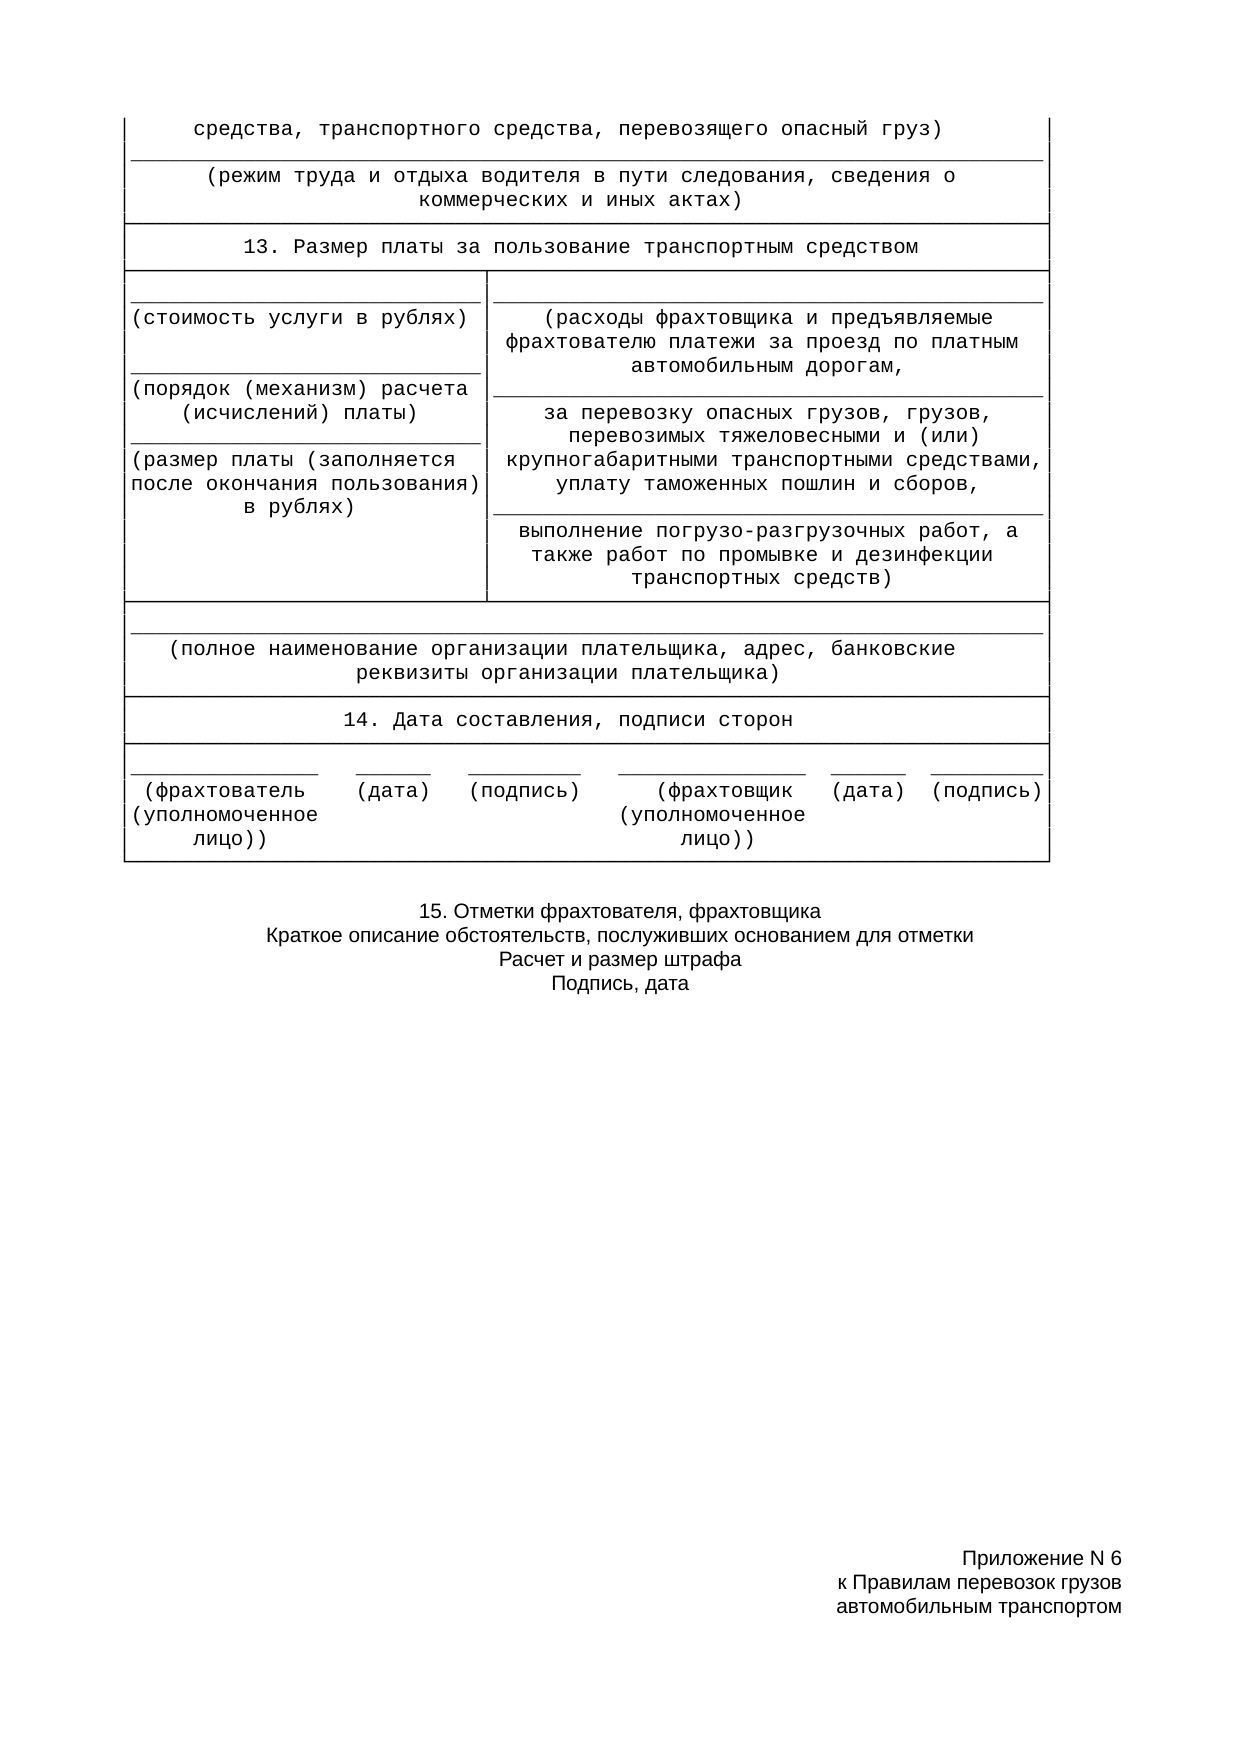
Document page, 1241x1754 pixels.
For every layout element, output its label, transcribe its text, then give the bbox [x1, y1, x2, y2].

text │ 14. Дата составления, подписи сторон │ [118, 709, 1122, 733]
text │(уполномоченное (уполномоченное │ [1050, 804, 1122, 827]
text │ │ также работ по промывке и дезинфекции │ [125, 544, 486, 567]
text │после окончания пользования)│ уплату таможенных пошлин и сборов, │ [1050, 473, 1122, 496]
text │ │ транспортных средств) │ [118, 567, 1122, 591]
text │ │ также работ по промывке и дезинфекции │ [487, 544, 1049, 567]
text │ 13. Размер платы за пользование транспортным средством │ [118, 236, 1122, 260]
text │(порядок (механизм) расчета │____________________________________________│ [118, 378, 1122, 402]
text ├─────────────────────────────────────────────────────────────────────────┤ [1050, 213, 1122, 236]
subtitle Приложение N 6 [118, 1546, 1122, 1569]
text │_________________________________________________________________________│ [1050, 615, 1122, 638]
text │после окончания пользования)│ уплату таможенных пошлин и сборов, │ [487, 473, 1049, 496]
text │(уполномоченное (уполномоченное │ [125, 804, 1049, 827]
text │ │ также работ по промывке и дезинфекции │ [1050, 544, 1122, 567]
text автомобильным транспортом [118, 1593, 1122, 1617]
text ├─────────────────────────────────────────────────────────────────────────┤ [1050, 733, 1122, 757]
text └─────────────────────────────────────────────────────────────────────────┘ [118, 851, 1122, 875]
text │ (исчислений) платы) │ за перевозку опасных грузов, грузов, │ [487, 402, 1049, 426]
text ├─────────────────────────────────────────────────────────────────────────┤ [125, 733, 1049, 743]
text │ в рублях) │____________________________________________│ [118, 496, 1122, 520]
text │(размер платы (заполняется │ крупногабаритными транспортными средствами,│ [118, 449, 1122, 473]
text │_________________________________________________________________________│ [125, 142, 1049, 165]
text │ │ фрахтователю платежи за проезд по платным │ [1050, 331, 1122, 354]
text ├────────────────────────────┴────────────────────────────────────────────┤ [118, 591, 1122, 615]
text │ │ выполнение погрузо-разгрузочных работ, а │ [118, 520, 1122, 544]
text ├─────────────────────────────────────────────────────────────────────────┤ [1050, 686, 1122, 709]
text │ │ фрахтователю платежи за проезд по платным │ [125, 331, 486, 354]
text │после окончания пользования)│ уплату таможенных пошлин и сборов, │ [125, 473, 486, 496]
text │ средства, транспортного средства, перевозящего опасный груз) │ [118, 118, 1122, 142]
text ├─────────────────────────────────────────────────────────────────────────┤ [125, 213, 1049, 223]
text ├─────────────────────────────────────────────────────────────────────────┤ [125, 224, 1049, 236]
text │ (полное наименование организации плательщика, адрес, банковские │ [118, 638, 1122, 662]
text │ (фрахтователь (дата) (подпись) (фрахтовщик (дата) (подпись)│ [118, 780, 1122, 804]
text 15. Отметки фрахтователя, фрахтовщика [118, 899, 1122, 923]
text │____________________________│ перевозимых тяжеловесными и (или) │ [118, 426, 1122, 449]
text ├─────────────────────────────────────────────────────────────────────────┤ [125, 697, 1049, 709]
text │ (исчислений) платы) │ за перевозку опасных грузов, грузов, │ [125, 402, 486, 426]
text │_________________________________________________________________________│ [125, 615, 1049, 638]
text ├────────────────────────────┬────────────────────────────────────────────┤ [118, 260, 1122, 284]
text │____________________________│ автомобильным дорогам, │ [118, 354, 1122, 378]
text │_______________ ______ _________ _______________ ______ _________│ [118, 757, 1122, 780]
text │ (исчислений) платы) │ за перевозку опасных грузов, грузов, │ [1050, 402, 1122, 426]
text к Правилам перевозок грузов [118, 1569, 1122, 1593]
text ├─────────────────────────────────────────────────────────────────────────┤ [125, 744, 1049, 757]
text ├─────────────────────────────────────────────────────────────────────────┤ [125, 686, 1049, 696]
text Подпись, дата [118, 971, 1122, 994]
text │(стоимость услуги в рублях) │ (расходы фрахтовщика и предъявляемые │ [118, 307, 1122, 331]
text │____________________________│____________________________________________│ [125, 284, 486, 307]
text │ (режим труда и отдыха водителя в пути следования, сведения о │ [118, 165, 1122, 189]
text │ │ фрахтователю платежи за проезд по платным │ [487, 331, 1049, 354]
text Расчет и размер штрафа [118, 947, 1122, 971]
text Краткое описание обстоятельств, послуживших основанием для отметки [118, 923, 1122, 947]
text │_________________________________________________________________________│ [1050, 142, 1122, 165]
text │____________________________│____________________________________________│ [487, 284, 1049, 307]
text │____________________________│____________________________________________│ [1050, 284, 1122, 307]
text │ лицо)) лицо)) │ [118, 827, 1122, 851]
text │ реквизиты организации плательщика) │ [118, 662, 1122, 686]
text │ коммерческих и иных актах) │ [118, 189, 1122, 213]
